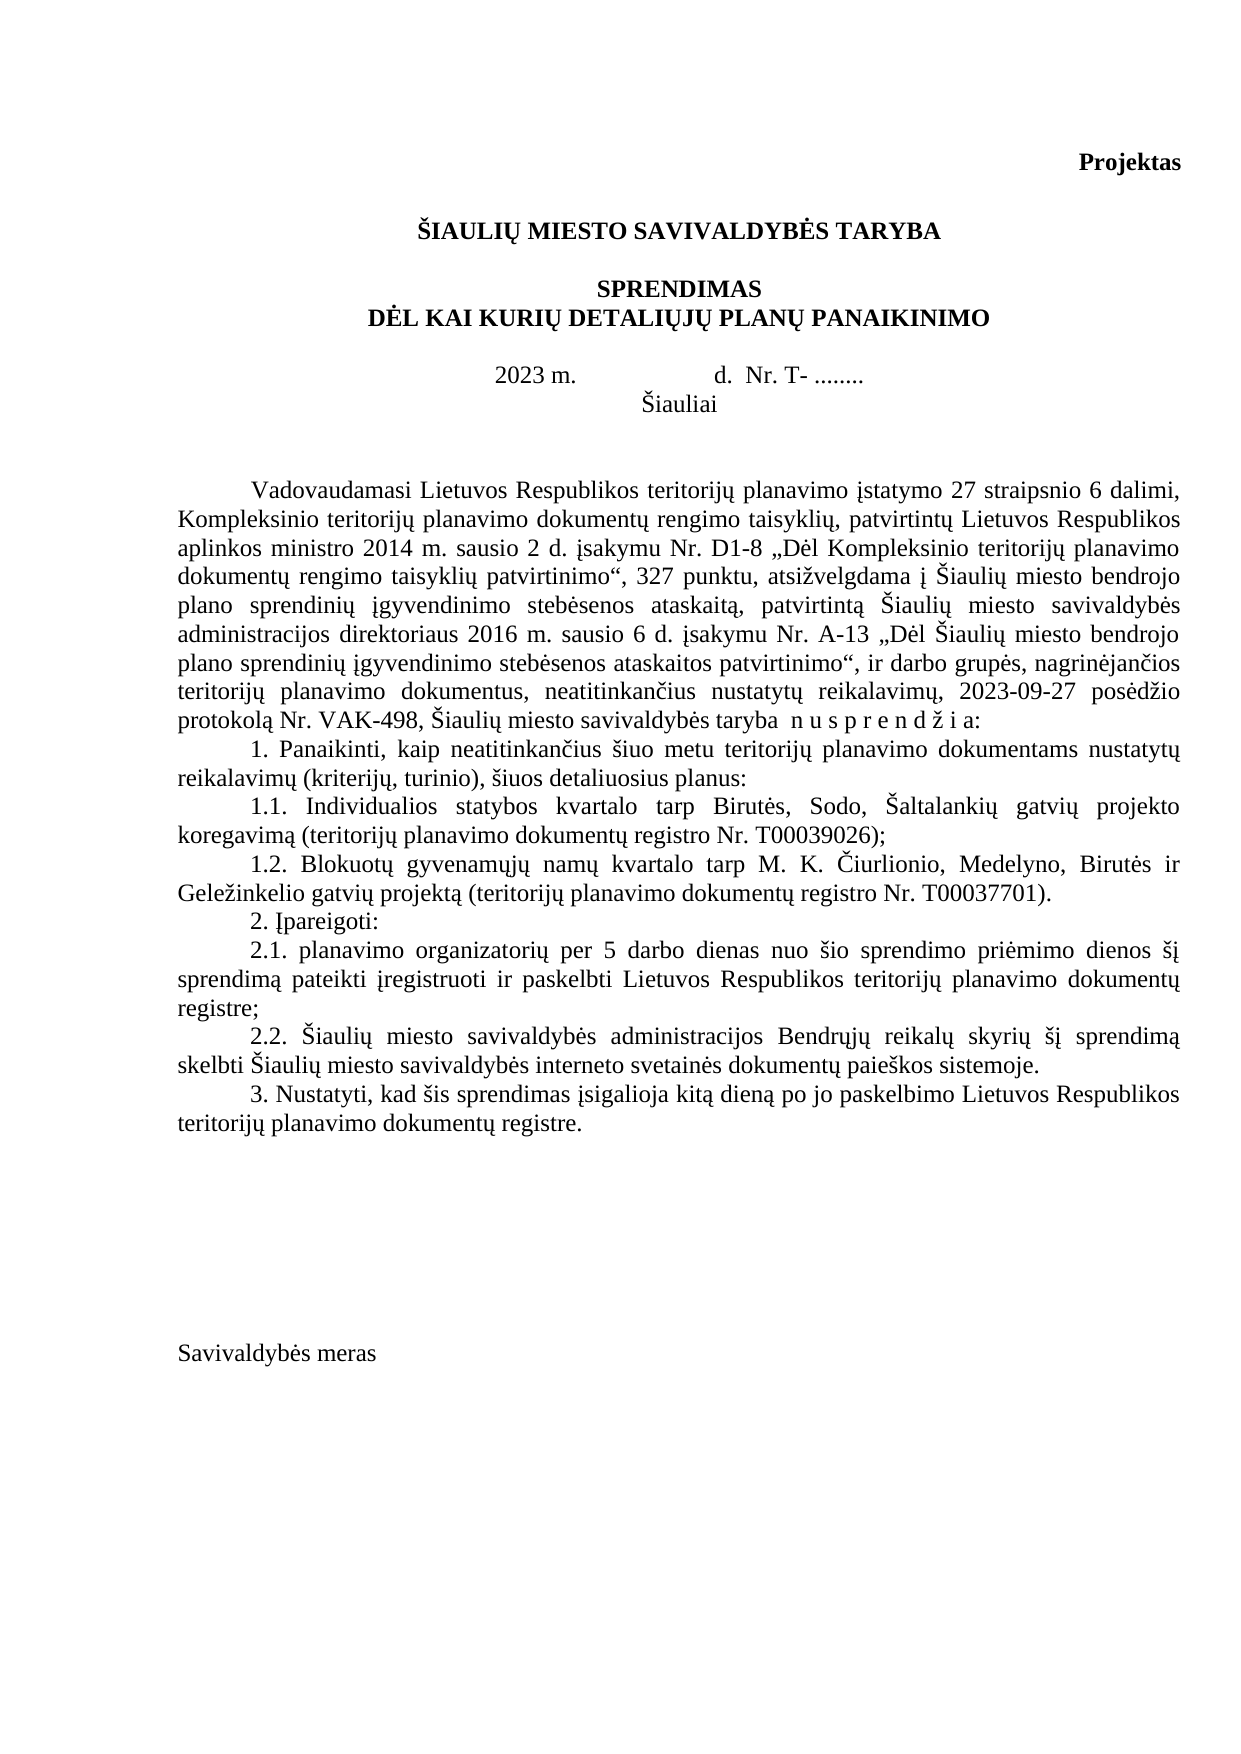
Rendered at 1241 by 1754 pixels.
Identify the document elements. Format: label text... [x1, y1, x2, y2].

text DĖL KAI KURIŲ DETALIŲJŲ PLANŲ PANAIKINIMO [177, 303, 1181, 331]
text SPRENDIMAS [177, 274, 1181, 303]
text 2.1. planavimo organizatorių per 5 darbo dienas nuo šio sprendimo priėmimo dienos šį sprendimą pateikti įregistruoti ir paskelbti Lietuvos Respublikos teritorijų planavimo dokumentų registre; [177, 935, 1181, 1021]
text 2023 m. d. Nr. T- ........ [177, 360, 1181, 389]
text Projektas [177, 147, 1181, 176]
subtitle ŠIAULIŲ MIESTO SAVIVALDYBĖS TARYBA [177, 216, 1181, 245]
text Šiauliai [177, 389, 1181, 418]
text 3. Nustatyti, kad šis sprendimas įsigalioja kitą dieną po jo paskelbimo Lietuvos Respublikos teritorijų planavimo dokumentų registre. [177, 1079, 1181, 1136]
text 2.2. Šiaulių miesto savivaldybės administracijos Bendrųjų reikalų skyrių šį sprendimą skelbti Šiaulių miesto savivaldybės interneto svetainės dokumentų paieškos sistemoje. [177, 1021, 1181, 1079]
text Vadovaudamasi Lietuvos Respublikos teritorijų planavimo įstatymo 27 straipsnio 6 dalimi, Kompleksinio teritorijų planavimo dokumentų rengimo taisyklių, patvirtintų Lietuvos Respublikos aplinkos ministro 2014 m. sausio 2 d. įsakymu Nr. D1-8 „Dėl Kompleksinio teritorijų planavimo dokumentų rengimo taisyklių patvirtinimo“, 327 punktu, atsižvelgdama į Šiaulių miesto bendrojo plano sprendinių įgyvendinimo stebėsenos ataskaitą, patvirtintą Šiaulių miesto savivaldybės administracijos direktoriaus 2016 m. sausio 6 d. įsakymu Nr. A-13 „Dėl Šiaulių miesto bendrojo plano sprendinių įgyvendinimo stebėsenos ataskaitos patvirtinimo“, ir darbo grupės, nagrinėjančios teritorijų planavimo dokumentus, neatitinkančius nustatytų reikalavimų, 2023-09-27 posėdžio protokolą Nr. VAK-498, Šiaulių miesto savivaldybės taryba n u s p r e n d ž i a: [177, 475, 1181, 734]
text 1.1. Individualios statybos kvartalo tarp Birutės, Sodo, Šaltalankių gatvių projekto koregavimą (teritorijų planavimo dokumentų registro Nr. T00039026); [177, 791, 1181, 849]
text 1.2. Blokuotų gyvenamųjų namų kvartalo tarp M. K. Čiurlionio, Medelyno, Birutės ir Geležinkelio gatvių projektą (teritorijų planavimo dokumentų registro Nr. T00037701). [177, 849, 1181, 906]
text Savivaldybės meras [177, 1338, 1181, 1366]
text 1. Panaikinti, kaip neatitinkančius šiuo metu teritorijų planavimo dokumentams nustatytų reikalavimų (kriterijų, turinio), šiuos detaliuosius planus: [177, 734, 1181, 791]
text 2. Įpareigoti: [177, 906, 1181, 935]
